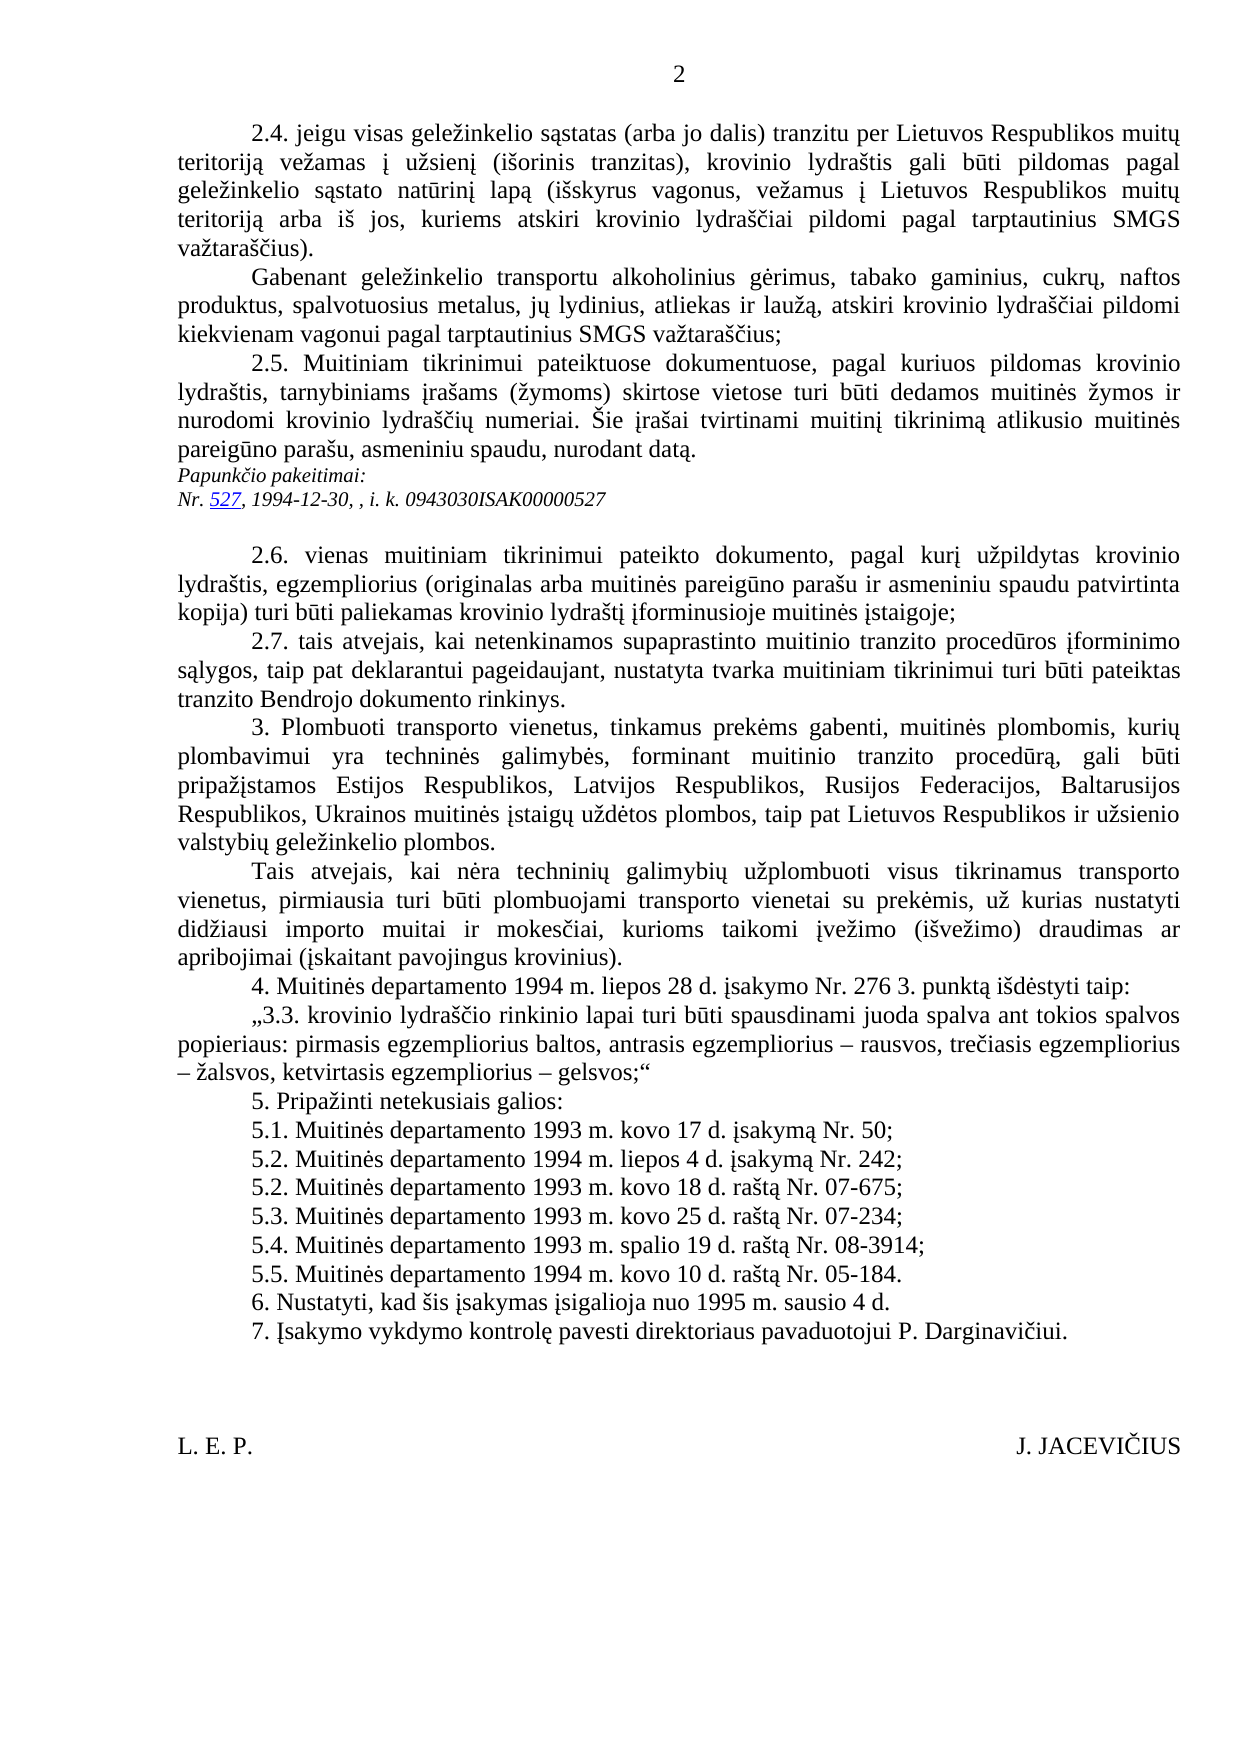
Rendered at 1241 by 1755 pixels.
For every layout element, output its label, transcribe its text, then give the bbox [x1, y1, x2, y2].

text 5.4. Muitinės departamento 1993 m. spalio 19 d. raštą Nr. 08-3914; [177, 1230, 1181, 1259]
text 5.2. Muitinės departamento 1993 m. kovo 18 d. raštą Nr. 07-675; [177, 1172, 1181, 1201]
text 5.3. Muitinės departamento 1993 m. kovo 25 d. raštą Nr. 07-234; [177, 1201, 1181, 1230]
text 5.1. Muitinės departamento 1993 m. kovo 17 d. įsakymą Nr. 50; [177, 1115, 1181, 1144]
text 2.6. vienas muitiniam tikrinimui pateikto dokumento, pagal kurį užpildytas krovinio lydraštis, egzempliorius (originalas arba muitinės pareigūno parašu ir asmeniniu spaudu patvirtinta kopija) turi būti paliekamas krovinio lydraštį įforminusioje muitinės įstaigoje; [177, 540, 1181, 626]
text 2.4. jeigu visas geležinkelio sąstatas (arba jo dalis) tranzitu per Lietuvos Respublikos muitų teritoriją vežamas į užsienį (išorinis tranzitas), krovinio lydraštis gali būti pildomas pagal geležinkelio sąstato natūrinį lapą (išskyrus vagonus, vežamus į Lietuvos Respublikos muitų teritoriją arba iš jos, kuriems atskiri krovinio lydraščiai pildomi pagal tarptautinius SMGS važtaraščius). [177, 118, 1181, 262]
text 7. Įsakymo vykdymo kontrolę pavesti direktoriaus pavaduotojui P. Darginavičiui. [177, 1316, 1181, 1345]
text 5.2. Muitinės departamento 1994 m. liepos 4 d. įsakymą Nr. 242; [177, 1144, 1181, 1172]
text 5.5. Muitinės departamento 1994 m. kovo 10 d. raštą Nr. 05-184. [177, 1259, 1181, 1287]
text 2.5. Muitiniam tikrinimui pateiktuose dokumentuose, pagal kuriuos pildomas krovinio lydraštis, tarnybiniams įrašams (žymoms) skirtose vietose turi būti dedamos muitinės žymos ir nurodomi krovinio lydraščių numeriai. Šie įrašai tvirtinami muitinį tikrinimą atlikusio muitinės pareigūno parašu, asmeniniu spaudu, nurodant datą. [177, 348, 1181, 463]
text Tais atvejais, kai nėra techninių galimybių užplombuoti visus tikrinamus transporto vienetus, pirmiausia turi būti plombuojami transporto vienetai su prekėmis, už kurias nustatyti didžiausi importo muitai ir mokesčiai, kurioms taikomi įvežimo (išvežimo) draudimas ar apribojimai (įskaitant pavojingus krovinius). [177, 856, 1181, 971]
text 3. Plombuoti transporto vienetus, tinkamus prekėms gabenti, muitinės plombomis, kurių plombavimui yra techninės galimybės, forminant muitinio tranzito procedūrą, gali būti pripažįstamos Estijos Respublikos, Latvijos Respublikos, Rusijos Federacijos, Baltarusijos Respublikos, Ukrainos muitinės įstaigų uždėtos plombos, taip pat Lietuvos Respublikos ir užsienio valstybių geležinkelio plombos. [177, 712, 1181, 856]
text Papunkčio pakeitimai: [177, 463, 1181, 487]
text L. E. P. J. JACEVIČIUS [177, 1431, 1181, 1460]
text „3.3. krovinio lydraščio rinkinio lapai turi būti spausdinami juoda spalva ant tokios spalvos popieriaus: pirmasis egzempliorius baltos, antrasis egzempliorius – rausvos, trečiasis egzempliorius – žalsvos, ketvirtasis egzempliorius – gelsvos;“ [177, 1000, 1181, 1086]
text 6. Nustatyti, kad šis įsakymas įsigalioja nuo 1995 m. sausio 4 d. [177, 1287, 1181, 1316]
text Nr. 527, 1994-12-30, , i. k. 0943030ISAK00000527 [177, 487, 1181, 511]
text 4. Muitinės departamento 1994 m. liepos 28 d. įsakymo Nr. 276 3. punktą išdėstyti taip: [177, 971, 1181, 1000]
text 5. Pripažinti netekusiais galios: [177, 1086, 1181, 1115]
text Gabenant geležinkelio transportu alkoholinius gėrimus, tabako gaminius, cukrų, naftos produktus, spalvotuosius metalus, jų lydinius, atliekas ir laužą, atskiri krovinio lydraščiai pildomi kiekvienam vagonui pagal tarptautinius SMGS važtaraščius; [177, 262, 1181, 348]
text 2.7. tais atvejais, kai netenkinamos supaprastinto muitinio tranzito procedūros įforminimo sąlygos, taip pat deklarantui pageidaujant, nustatyta tvarka muitiniam tikrinimui turi būti pateiktas tranzito Bendrojo dokumento rinkinys. [177, 626, 1181, 712]
